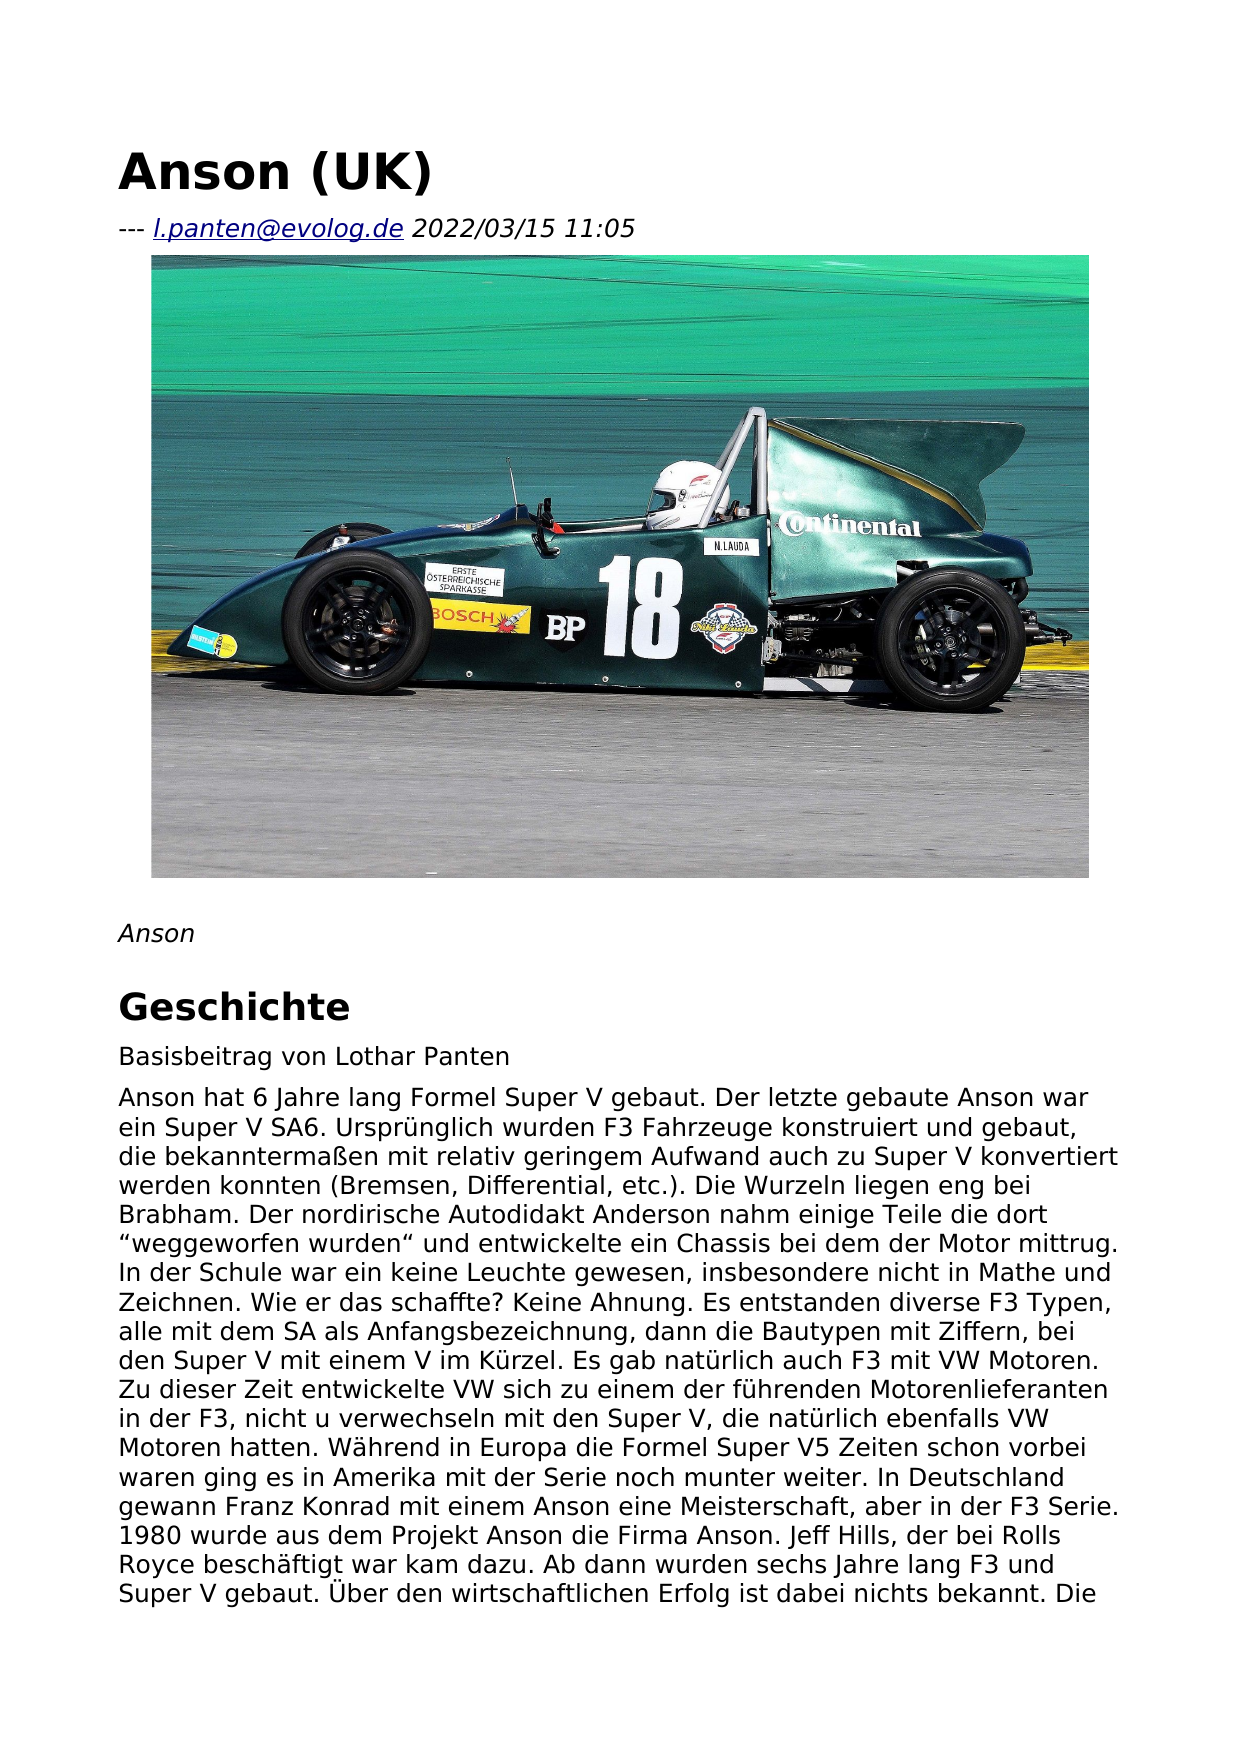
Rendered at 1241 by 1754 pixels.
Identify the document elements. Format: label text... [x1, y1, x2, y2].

text Anson hat 6 Jahre lang Formel Super V gebaut. Der letzte gebaute Anson war ein Super V SA6. Ursprünglich wurden F3 Fahrzeuge konstruiert und gebaut, die bekanntermaßen mit relativ geringem Aufwand auch zu Super V konvertiert werden konnten (Bremsen, Differential, etc.). Die Wurzeln liegen eng bei Brabham. Der nordirische Autodidakt Anderson nahm einige Teile die dort “weggeworfen wurden“ und entwickelte ein Chassis bei dem der Motor mittrug. In der Schule war ein keine Leuchte gewesen, insbesondere nicht in Mathe und Zeichnen. Wie er das schaffte? Keine Ahnung. Es entstanden diverse F3 Typen, alle mit dem SA als Anfangsbezeichnung, dann die Bautypen mit Ziffern, bei den Super V mit einem V im Kürzel. Es gab natürlich auch F3 mit VW Motoren. Zu dieser Zeit entwickelte VW sich zu einem der führenden Motorenlieferanten in der F3, nicht u verwechseln mit den Super V, die natürlich ebenfalls VW Motoren hatten. Während in Europa die Formel Super V5 Zeiten schon vorbei waren ging es in Amerika mit der Serie noch munter weiter. In Deutschland gewann Franz Konrad mit einem Anson eine Meisterschaft, aber in der F3 Serie. 1980 wurde aus dem Projekt Anson die Firma Anson. Jeff Hills, der bei Rolls Royce beschäftigt war kam dazu. Ab dann wurden sechs Jahre lang F3 und Super V gebaut. Über den wirtschaftlichen Erfolg ist dabei nichts bekannt. Die [118, 1083, 1122, 1608]
text --- l.panten@evolog.de 2022/03/15 11:05 [118, 214, 1122, 243]
picture [151, 255, 1089, 878]
subtitle Anson (UK) [118, 143, 1122, 201]
text Anson [118, 919, 1122, 948]
subtitle Geschichte [118, 986, 1122, 1029]
text Basisbeitrag von Lothar Panten [118, 1042, 1122, 1071]
